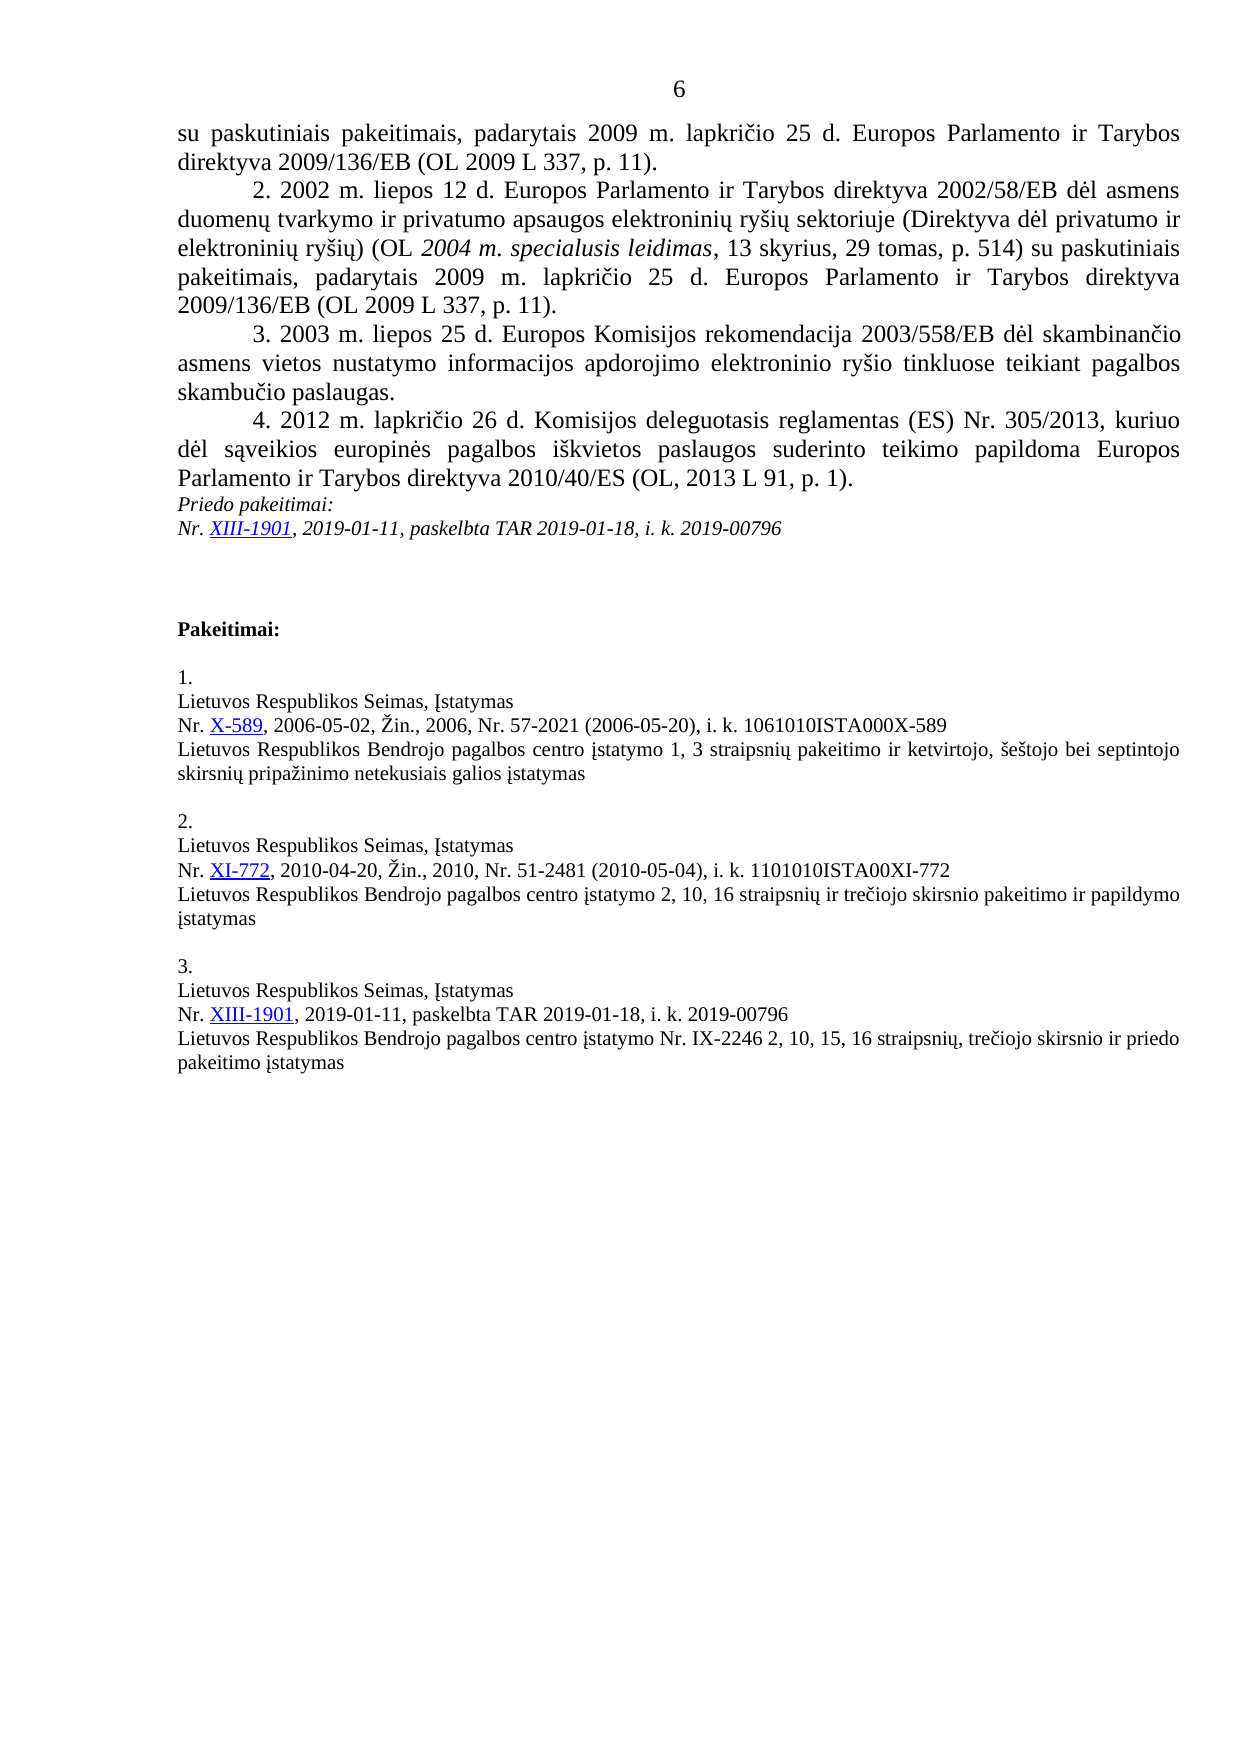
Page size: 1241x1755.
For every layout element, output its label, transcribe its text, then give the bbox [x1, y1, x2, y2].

text 2. [177, 809, 1181, 833]
text Lietuvos Respublikos Seimas, Įstatymas [177, 689, 1181, 713]
text Lietuvos Respublikos Bendrojo pagalbos centro įstatymo 2, 10, 16 straipsnių ir trečiojo skirsnio pakeitimo ir papildymo įstatymas [177, 882, 1181, 930]
text Nr. X-589, 2006-05-02, Žin., 2006, Nr. 57-2021 (2006-05-20), i. k. 1061010ISTA000X-589 [177, 713, 1181, 737]
text 1. [177, 665, 1181, 689]
text Lietuvos Respublikos Bendrojo pagalbos centro įstatymo 1, 3 straipsnių pakeitimo ir ketvirtojo, šeštojo bei septintojo skirsnių pripažinimo netekusiais galios įstatymas [177, 737, 1181, 785]
text 3. 2003 m. liepos 25 d. Europos Komisijos rekomendacija 2003/558/EB dėl skambinančio asmens vietos nustatymo informacijos apdorojimo elektroninio ryšio tinkluose teikiant pagalbos skambučio paslaugas. [177, 319, 1181, 406]
text Priedo pakeitimai: [177, 492, 1181, 516]
text 4. 2012 m. lapkričio 26 d. Komisijos deleguotasis reglamentas (ES) Nr. 305/2013, kuriuo dėl sąveikios europinės pagalbos iškvietos paslaugos suderinto teikimo papildoma Europos Parlamento ir Tarybos direktyva 2010/40/ES (OL, 2013 L 91, p. 1). [177, 406, 1181, 492]
text Lietuvos Respublikos Seimas, Įstatymas [177, 978, 1181, 1002]
text Lietuvos Respublikos Bendrojo pagalbos centro įstatymo Nr. IX-2246 2, 10, 15, 16 straipsnių, trečiojo skirsnio ir priedo pakeitimo įstatymas [177, 1026, 1181, 1074]
text 2. 2002 m. liepos 12 d. Europos Parlamento ir Tarybos direktyva 2002/58/EB dėl asmens duomenų tvarkymo ir privatumo apsaugos elektroninių ryšių sektoriuje (Direktyva dėl privatumo ir elektroninių ryšių) (OL 2004 m. specialusis leidimas, 13 skyrius, 29 tomas, p. 514) su paskutiniais pakeitimais, padarytais 2009 m. lapkričio 25 d. Europos Parlamento ir Tarybos direktyva 2009/136/EB (OL 2009 L 337, p. 11). [177, 176, 1181, 319]
text Pakeitimai: [177, 617, 1181, 641]
text Nr. XIII-1901, 2019-01-11, paskelbta TAR 2019-01-18, i. k. 2019-00796 [177, 516, 1181, 540]
text Lietuvos Respublikos Seimas, Įstatymas [177, 833, 1181, 857]
text su paskutiniais pakeitimais, padarytais 2009 m. lapkričio 25 d. Europos Parlamento ir Tarybos direktyva 2009/136/EB (OL 2009 L 337, p. 11). [177, 118, 1181, 176]
text Nr. XIII-1901, 2019-01-11, paskelbta TAR 2019-01-18, i. k. 2019-00796 [177, 1002, 1181, 1026]
text 3. [177, 954, 1181, 978]
text Nr. XI-772, 2010-04-20, Žin., 2010, Nr. 51-2481 (2010-05-04), i. k. 1101010ISTA00XI-772 [177, 857, 1181, 882]
